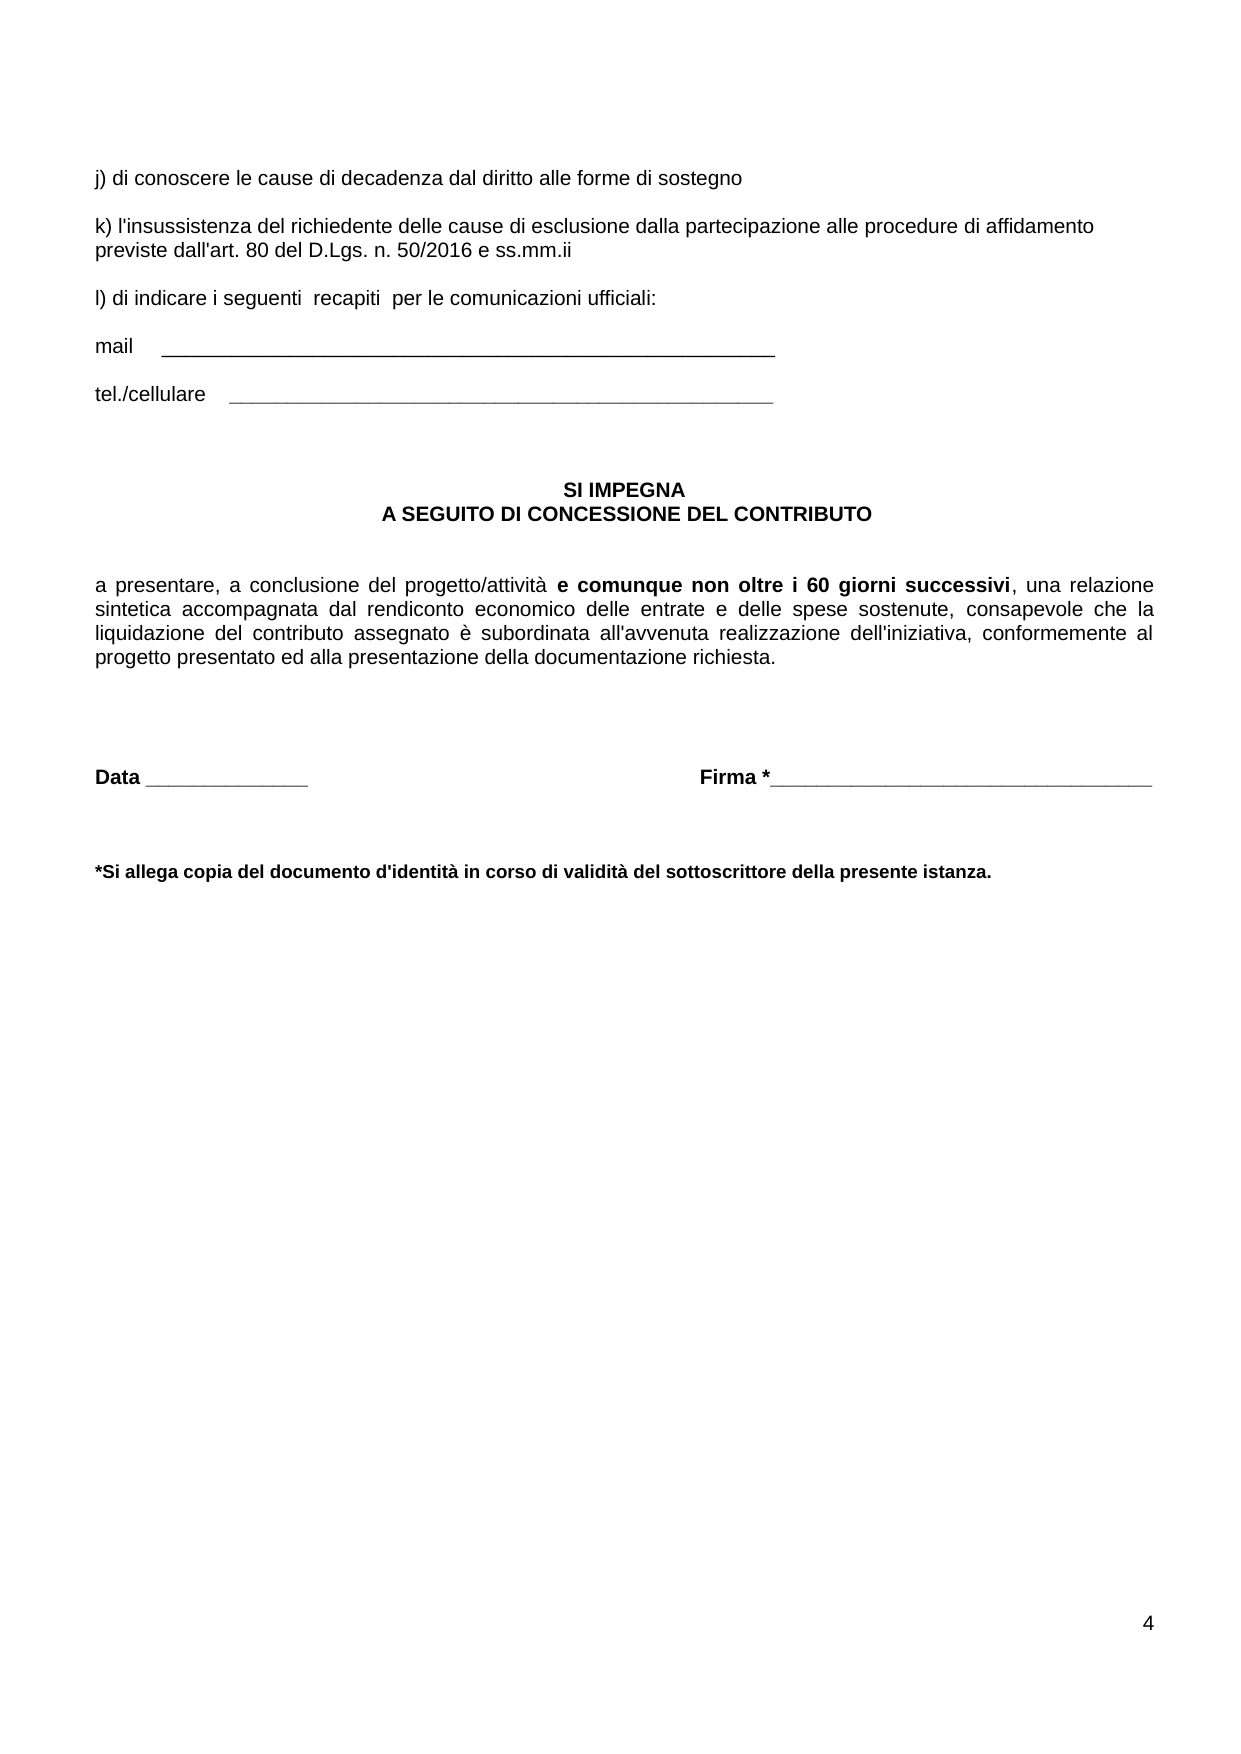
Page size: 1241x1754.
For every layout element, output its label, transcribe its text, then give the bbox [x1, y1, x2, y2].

text tel./cellulare _______________________________________________ [95, 382, 1154, 406]
text A SEGUITO DI CONCESSIONE DEL CONTRIBUTO [95, 501, 1154, 525]
text j) di conoscere le cause di decadenza dal diritto alle forme di sostegno [95, 166, 1154, 190]
text SI IMPEGNA [95, 477, 1154, 501]
text k) l'insussistenza del richiedente delle cause di esclusione dalla partecipazione alle procedure di affidamento previste dall'art. 80 del D.Lgs. n. 50/2016 e ss.mm.ii [95, 214, 1154, 262]
text *Si allega copia del documento d'identità in corso di validità del sottoscrittore della presente istanza. [95, 861, 1154, 882]
text mail _____________________________________________________ [95, 334, 1154, 358]
text a presentare, a conclusione del progetto/attività e comunque non oltre i 60 giorni successivi, una relazione sintetica accompagnata dal rendiconto economico delle entrate e delle spese sostenute, consapevole che la liquidazione del contributo assegnato è subordinata all'avvenuta realizzazione dell'iniziativa, conformemente al progetto presentato ed alla presentazione della documentazione richiesta. [95, 573, 1154, 669]
text Data ______________ Firma *_________________________________ [95, 765, 1154, 789]
text l) di indicare i seguenti recapiti per le comunicazioni ufficiali: [95, 286, 1154, 310]
